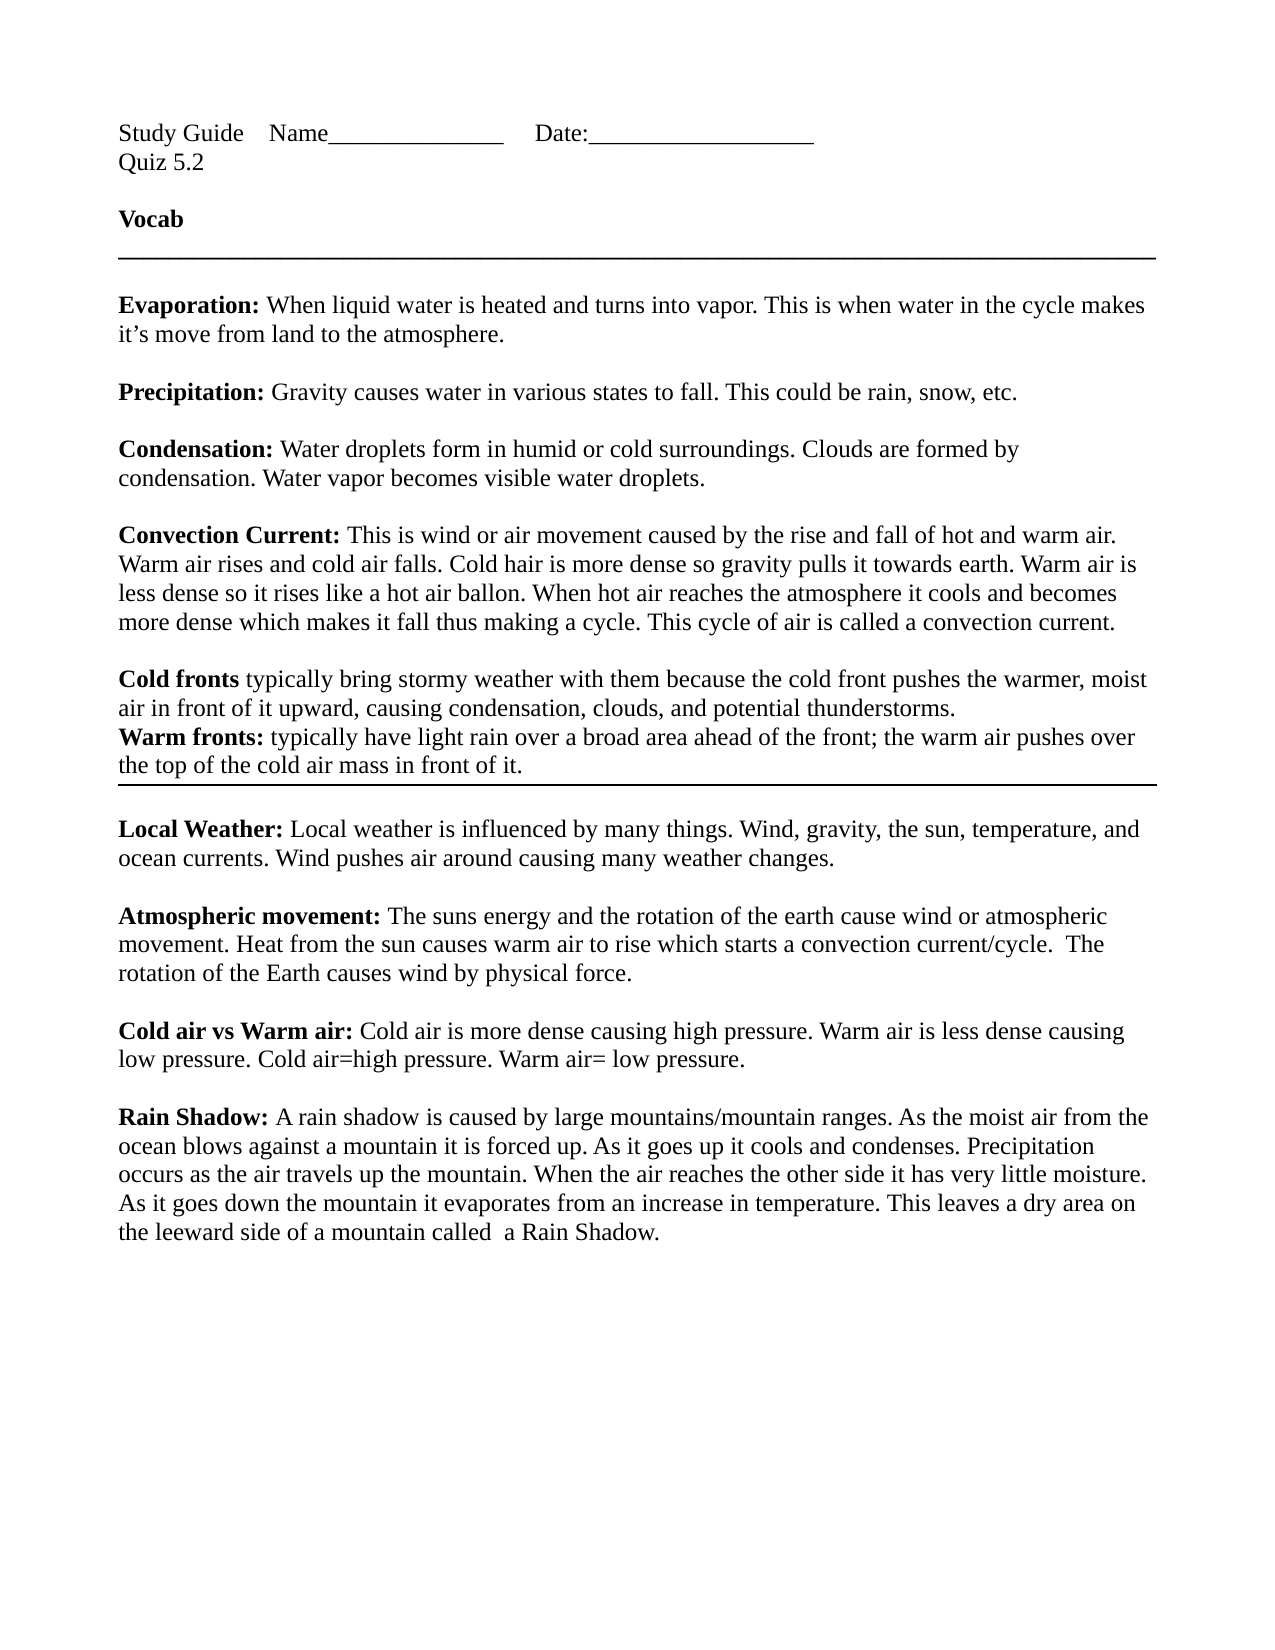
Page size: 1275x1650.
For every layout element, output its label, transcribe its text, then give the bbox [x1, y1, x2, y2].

text Atmospheric movement: The suns energy and the rotation of the earth cause wind or atmospheric movement. Heat from the sun causes warm air to rise which starts a convection current/cycle. The rotation of the Earth causes wind by physical force. [118, 901, 1157, 987]
text Warm fronts: typically have light rain over a broad area ahead of the front; the warm air pushes over the top of the cold air mass in front of it. [118, 722, 1157, 784]
text Precipitation: Gravity causes water in various states to fall. This could be rain, snow, etc. [118, 377, 1157, 406]
text Rain Shadow: A rain shadow is caused by large mountains/mountain ranges. As the moist air from the ocean blows against a mountain it is forced up. As it goes up it cools and condenses. Precipitation occurs as the air travels up the mountain. When the air reaches the other side it has very little moisture. As it goes down the mountain it evaporates from an increase in temperature. This leaves a dry area on the leeward side of a mountain called a Rain Shadow. [118, 1102, 1157, 1246]
text Convection Current: This is wind or air movement caused by the rise and fall of hot and warm air. Warm air rises and cold air falls. Cold hair is more dense so gravity pulls it towards earth. Warm air is less dense so it rises like a hot air ballon. When hot air reaches the atmosphere it cools and becomes more dense which makes it fall thus making a cycle. This cycle of air is called a convection current. [118, 521, 1157, 636]
text ___________________________________________________________________________________ [118, 233, 1157, 262]
text Study Guide Name______________ Date:__________________ [118, 118, 1157, 147]
text Condensation: Water droplets form in humid or cold surroundings. Clouds are formed by condensation. Water vapor becomes visible water droplets. [118, 434, 1157, 492]
text Local Weather: Local weather is influenced by many things. Wind, gravity, the sun, temperature, and ocean currents. Wind pushes air around causing many weather changes. [118, 814, 1157, 872]
text Cold fronts typically bring stormy weather with them because the cold front pushes the warmer, moist air in front of it upward, causing condensation, clouds, and potential thunderstorms. [118, 664, 1157, 722]
text Evaporation: When liquid water is heated and turns into vapor. This is when water in the cycle makes it’s move from land to the atmosphere. [118, 291, 1157, 348]
text Quiz 5.2 [118, 147, 1157, 176]
text Cold air vs Warm air: Cold air is more dense causing high pressure. Warm air is less dense causing low pressure. Cold air=high pressure. Warm air= low pressure. [118, 1016, 1157, 1073]
text Vocab [118, 204, 1157, 233]
